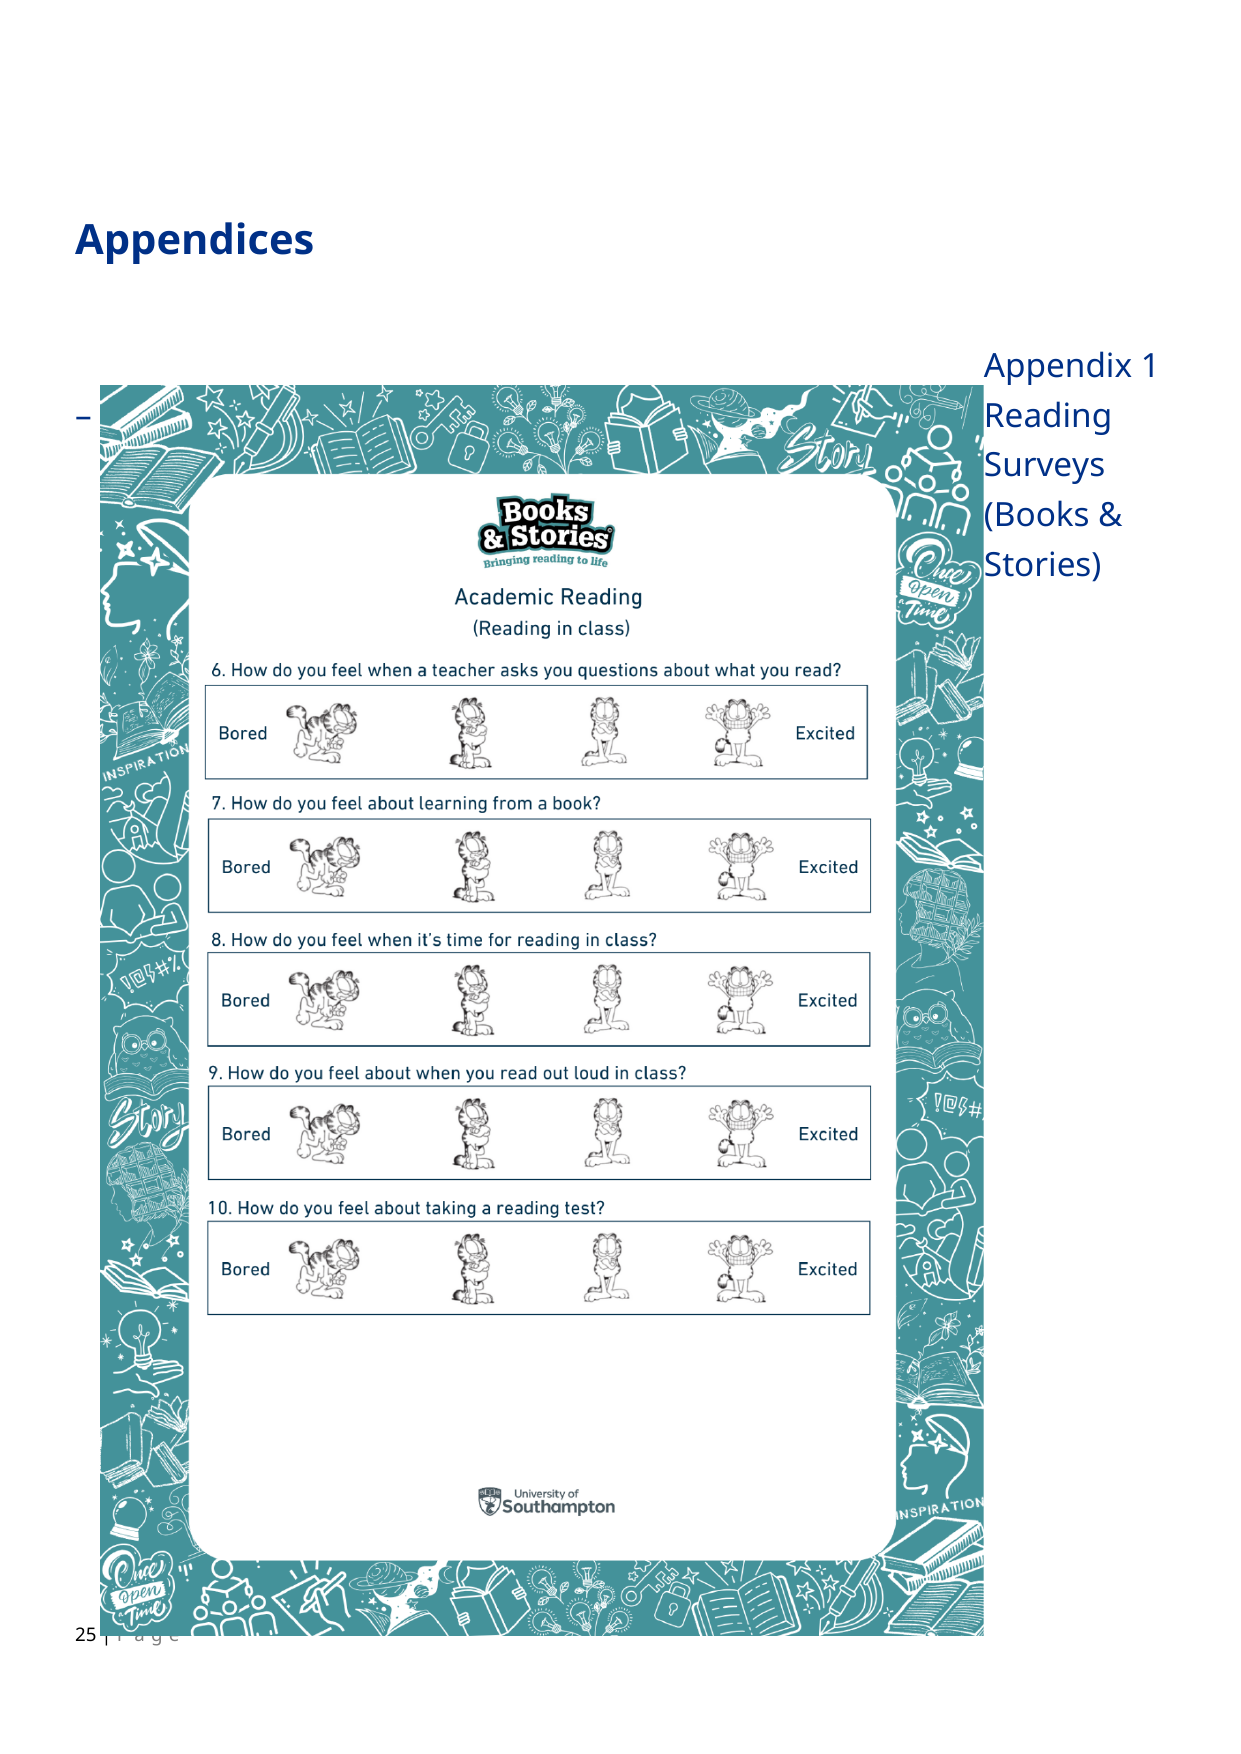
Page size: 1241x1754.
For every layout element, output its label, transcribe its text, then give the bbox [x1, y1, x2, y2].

subtitle Appendix 1 –Reading Surveys (Books & Stories) [75, 341, 1165, 586]
subtitle Appendices [75, 210, 1165, 266]
